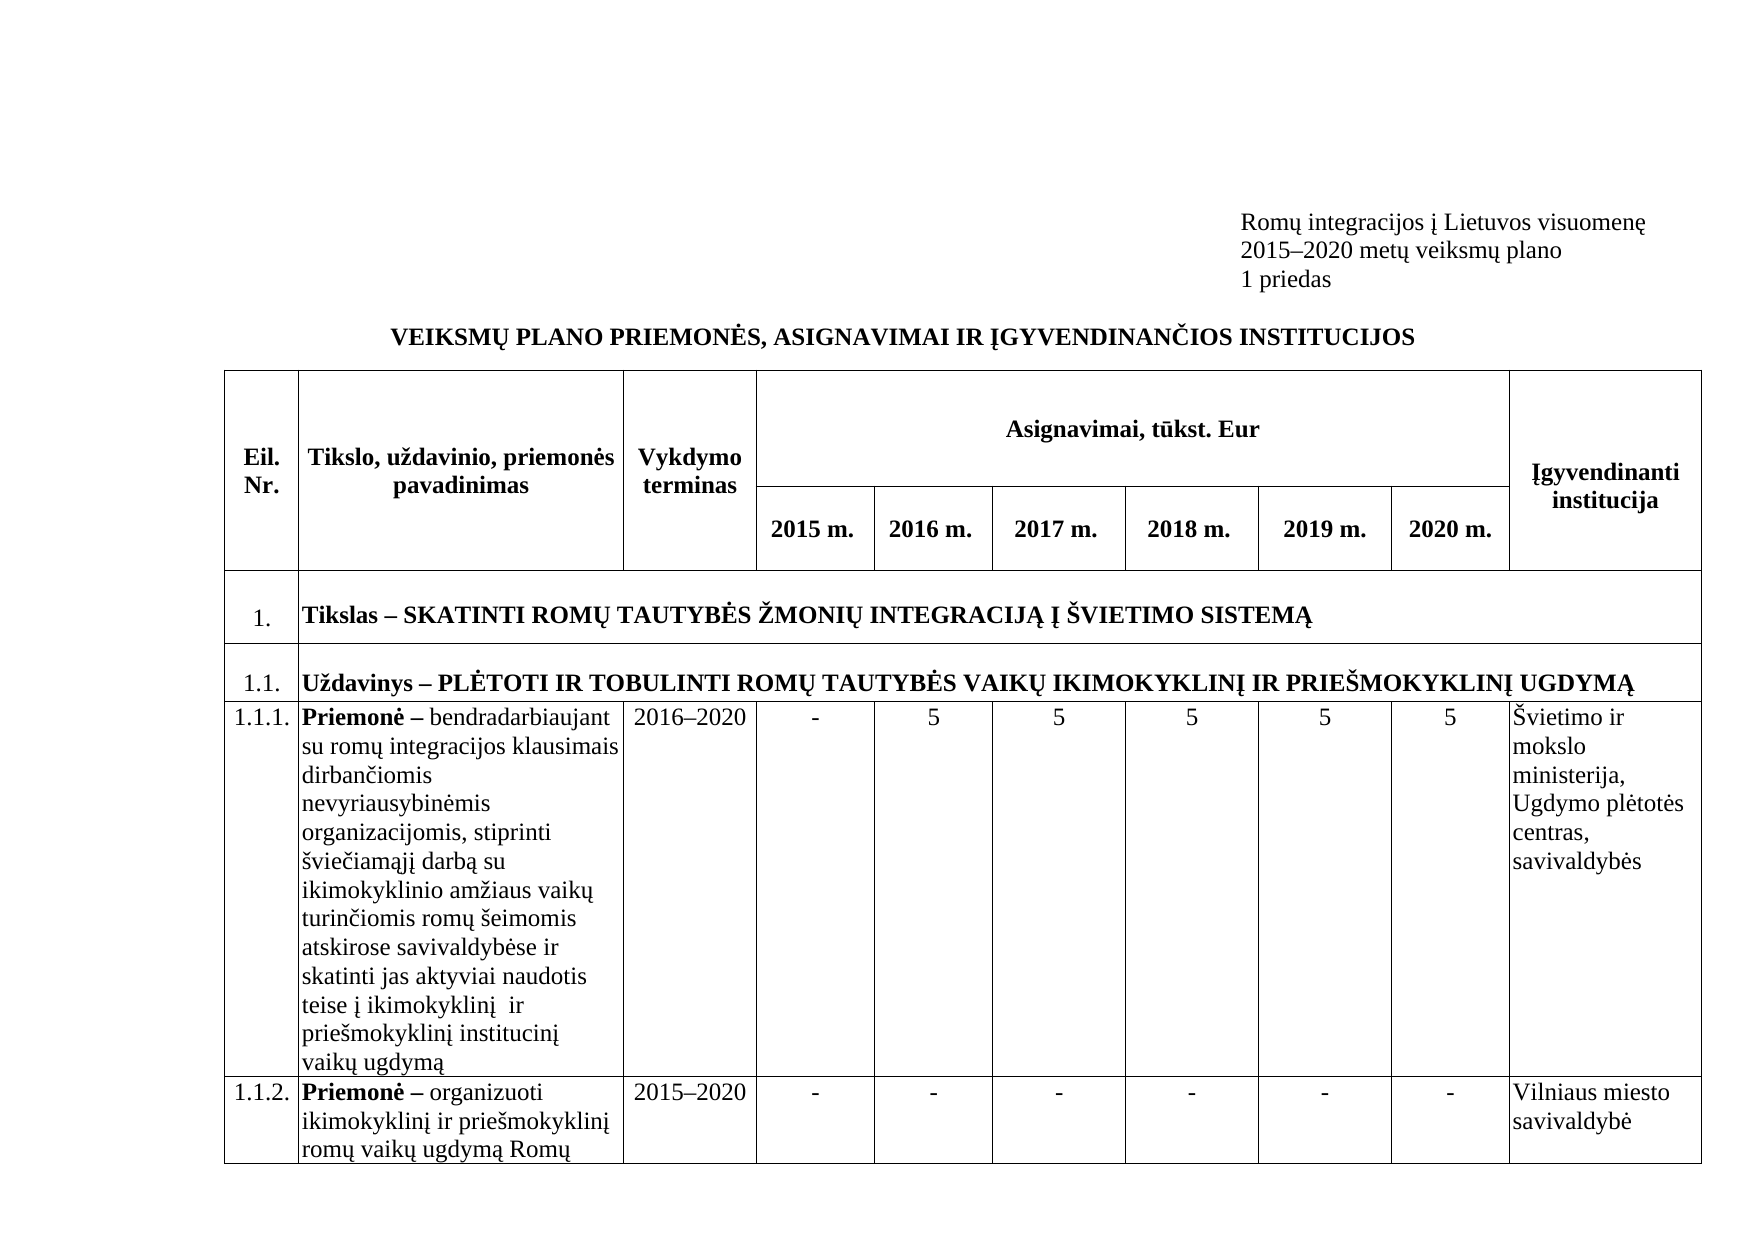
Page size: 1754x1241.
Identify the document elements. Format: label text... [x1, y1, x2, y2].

table_cell 2016–2020 [624, 702, 756, 1076]
table_cell 5 [993, 702, 1125, 1076]
table_cell - [1392, 1077, 1509, 1163]
table_cell 1.1.2. [225, 1077, 298, 1163]
table_header Vykdymo terminas [624, 371, 756, 570]
text 2015–2020 metų veiksmų plano [1240, 235, 1651, 264]
table_header Tikslo, uždavinio, priemonės pavadinimas [299, 371, 623, 570]
table_cell - [757, 702, 874, 1076]
table_header Įgyvendinanti institucija [1510, 371, 1701, 570]
table_cell 1.1.1. [225, 702, 298, 1076]
text Romų integracijos į Lietuvos visuomenę [1240, 207, 1651, 235]
table_cell 2015–2020 [624, 1077, 756, 1163]
table_cell 5 [1259, 702, 1391, 1076]
table_cell 2018 m. [1126, 487, 1258, 570]
table_cell - [993, 1077, 1125, 1163]
table_cell Vilniaus miesto savivaldybė [1510, 1077, 1701, 1163]
table_cell 2016 m. [875, 487, 992, 570]
table_cell 5 [875, 702, 992, 1076]
table_cell 2020 m. [1392, 487, 1509, 570]
table_cell - [875, 1077, 992, 1163]
table_cell Tikslas – Skatinti romų TAUTYBĖS ŽMONIŲ integraciją į švietimo sistemą [299, 571, 1701, 643]
table_cell 2019 m. [1259, 487, 1391, 570]
table_cell 1.1. [225, 644, 298, 701]
table_cell Priemonė – bendradarbiaujant su romų integracijos klausimais dirbančiomis nevyriausybinėmis organizacijomis, stiprinti šviečiamąjį darbą su ikimokyklinio amžiaus vaikų turinčiomis romų šeimomis atskirose savivaldybėse ir skatinti jas aktyviai naudotis teise į ikimokyklinį ir priešmokyklinį institucinį vaikų ugdymą [299, 702, 623, 1076]
table_cell 1. [225, 571, 298, 643]
table_header Asignavimai, tūkst. Eur [757, 371, 1509, 486]
table_cell Uždavinys – PLĖTOTI IR TOBULINTI ROMŲ TAUTYBĖS VAIKŲ IKIMOKYKLINĮ IR PRIEŠMOKYKLINĮ UGDYMĄ [299, 644, 1701, 701]
table_cell 5 [1392, 702, 1509, 1076]
table_cell Priemonė – organizuoti ikimokyklinį ir priešmokyklinį romų vaikų ugdymą Romų [299, 1077, 623, 1163]
table_cell 2015 m. [757, 487, 874, 570]
table_cell Švietimo ir mokslo ministerija, Ugdymo plėtotės centras, savivaldybės [1510, 702, 1701, 1076]
text VEIKSMŲ plano priemonės, asignavimai IR ĮGYVENDINANČIOS INSTITUCIJOS [156, 322, 1651, 350]
table_cell - [1259, 1077, 1391, 1163]
table_header Eil. Nr. [225, 371, 298, 570]
table_cell - [757, 1077, 874, 1163]
text 1 priedas [1240, 264, 1651, 293]
table_cell 2017 m. [993, 487, 1125, 570]
table_cell 5 [1126, 702, 1258, 1076]
table_cell - [1126, 1077, 1258, 1163]
